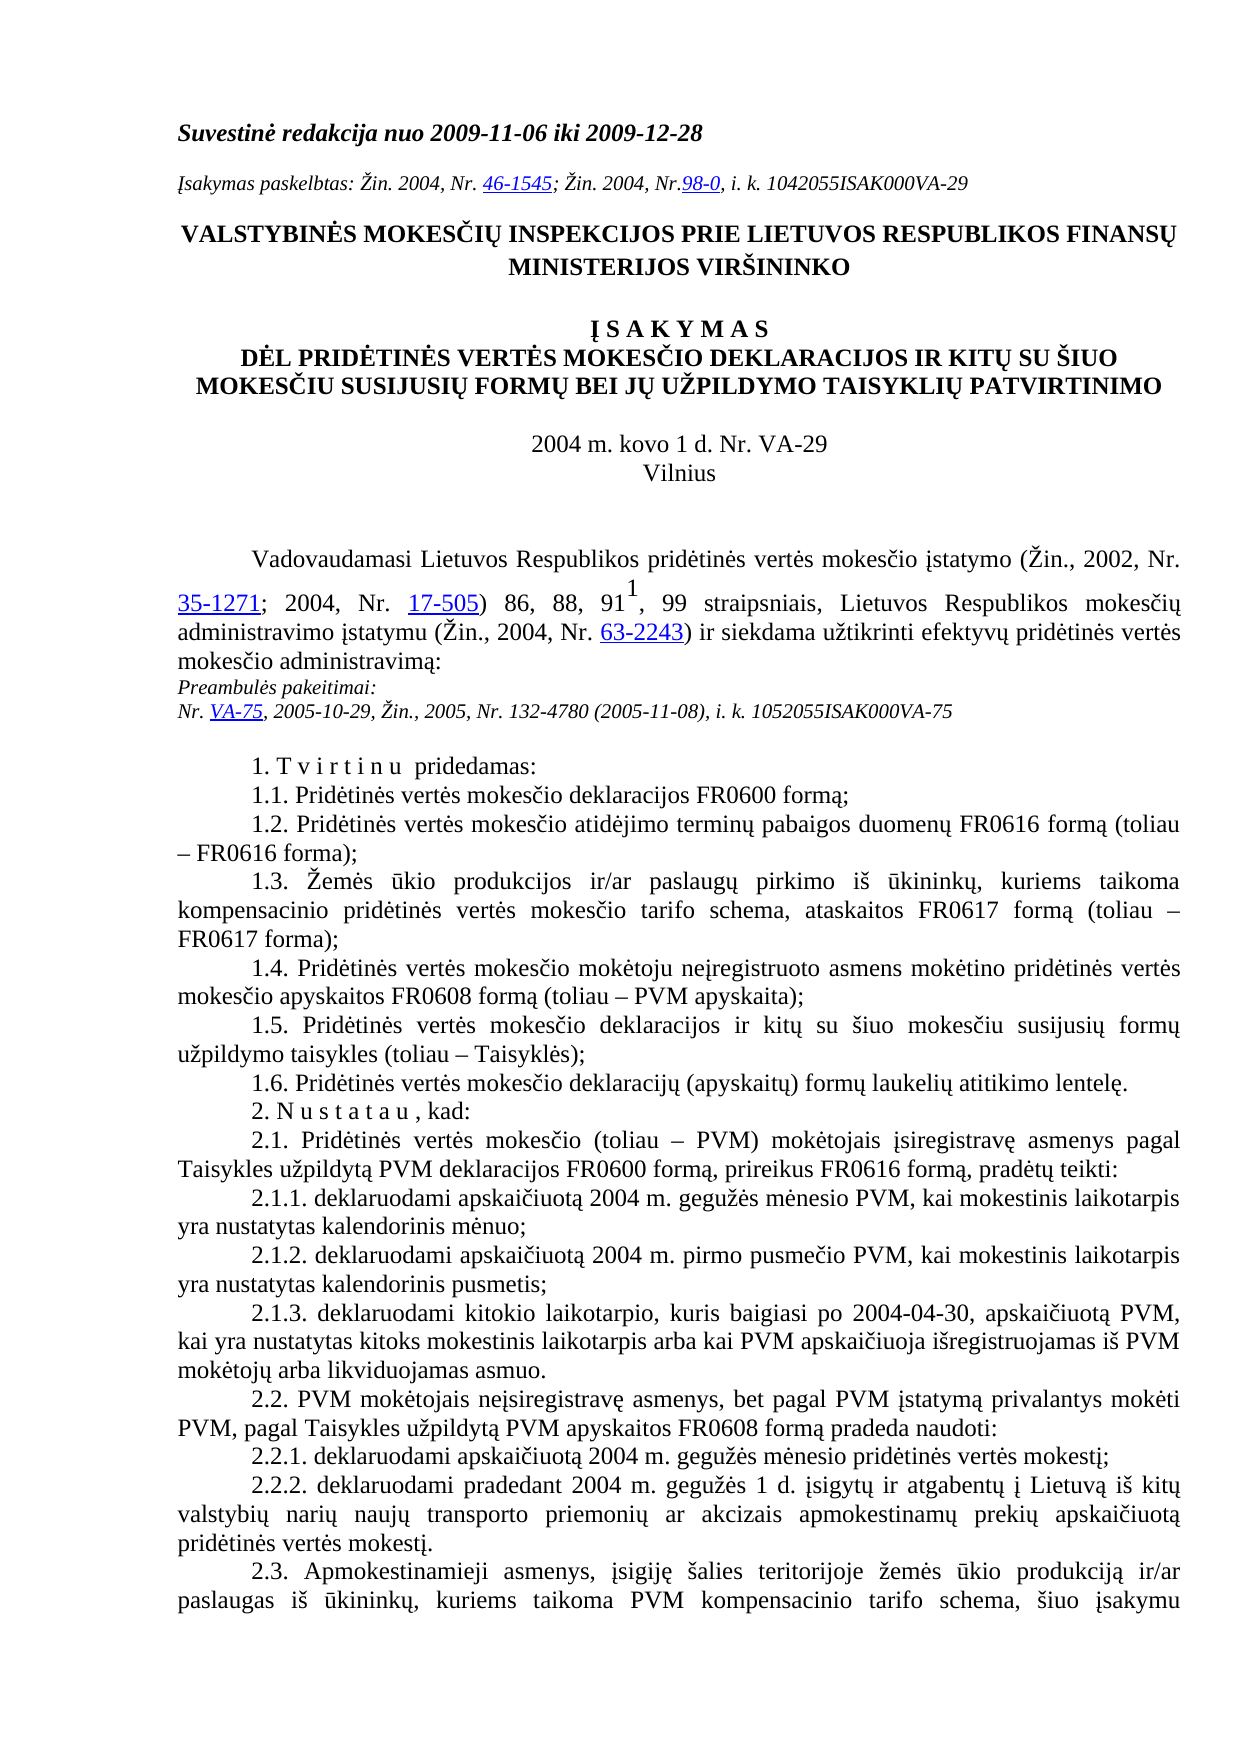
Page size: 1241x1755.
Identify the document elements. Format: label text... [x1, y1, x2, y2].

text Įsakymas paskelbtas: Žin. 2004, Nr. 46-1545; Žin. 2004, Nr.98-0, i. k. 1042055ISAK000VA-29 [177, 171, 1181, 195]
text 2.2. PVM mokėtojais neįsiregistravę asmenys, bet pagal PVM įstatymą privalantys mokėti PVM, pagal Taisykles užpildytą PVM apyskaitos FR0608 formą pradeda naudoti: [177, 1384, 1181, 1441]
text 2.1. Pridėtinės vertės mokesčio (toliau – PVM) mokėtojais įsiregistravę asmenys pagal Taisykles užpildytą PVM deklaracijos FR0600 formą, prireikus FR0616 formą, pradėtų teikti: [177, 1125, 1181, 1183]
text 1. Tvirtinu pridedamas: [177, 751, 1181, 780]
text 2. Nustatau, kad: [177, 1096, 1181, 1125]
text 1.4. Pridėtinės vertės mokesčio mokėtoju neįregistruoto asmens mokėtino pridėtinės vertės mokesčio apyskaitos FR0608 formą (toliau – PVM apyskaita); [177, 953, 1181, 1010]
text Suvestinė redakcija nuo 2009-11-06 iki 2009-12-28 [177, 118, 1181, 147]
text 2.1.3. deklaruodami kitokio laikotarpio, kuris baigiasi po 2004-04-30, apskaičiuotą PVM, kai yra nustatytas kitoks mokestinis laikotarpis arba kai PVM apskaičiuoja išregistruojamas iš PVM mokėtojų arba likviduojamas asmuo. [177, 1298, 1181, 1384]
text 2004 m. kovo 1 d. Nr. VA-29 [177, 429, 1181, 458]
text 1.3. Žemės ūkio produkcijos ir/ar paslaugų pirkimo iš ūkininkų, kuriems taikoma kompensacinio pridėtinės vertės mokesčio tarifo schema, ataskaitos FR0617 formą (toliau – FR0617 forma); [177, 866, 1181, 953]
text 2.1.2. deklaruodami apskaičiuotą 2004 m. pirmo pusmečio PVM, kai mokestinis laikotarpis yra nustatytas kalendorinis pusmetis; [177, 1240, 1181, 1298]
text Vadovaudamasi Lietuvos Respublikos pridėtinės vertės mokesčio įstatymo (Žin., 2002, Nr. 35-1271; 2004, Nr. 17-505) 86, 88, 911, 99 straipsniais, Lietuvos Respublikos mokesčių administravimo įstatymu (Žin., 2004, Nr. 63-2243) ir siekdama užtikrinti efektyvų pridėtinės vertės mokesčio administravimą: [177, 544, 1181, 674]
text Preambulės pakeitimai: [177, 674, 1181, 699]
text 1.1. Pridėtinės vertės mokesčio deklaracijos FR0600 formą; [177, 780, 1181, 809]
text 2.1.1. deklaruodami apskaičiuotą 2004 m. gegužės mėnesio PVM, kai mokestinis laikotarpis yra nustatytas kalendorinis mėnuo; [177, 1183, 1181, 1240]
text 2.2.2. deklaruodami pradedant 2004 m. gegužės 1 d. įsigytų ir atgabentų į Lietuvą iš kitų valstybių narių naujų transporto priemonių ar akcizais apmokestinamų prekių apskaičiuotą pridėtinės vertės mokestį. [177, 1470, 1181, 1556]
text 1.5. Pridėtinės vertės mokesčio deklaracijos ir kitų su šiuo mokesčiu susijusių formų užpildymo taisykles (toliau – Taisyklės); [177, 1010, 1181, 1068]
text 2.3. Apmokestinamieji asmenys, įsigiję šalies teritorijoje žemės ūkio produkciją ir/ar paslaugas iš ūkininkų, kuriems taikoma PVM kompensacinio tarifo schema, šiuo įsakymu [177, 1556, 1181, 1614]
text 2.2.1. deklaruodami apskaičiuotą 2004 m. gegužės mėnesio pridėtinės vertės mokestį; [177, 1441, 1181, 1470]
text Vilnius [177, 458, 1181, 486]
text Nr. VA-75, 2005-10-29, Žin., 2005, Nr. 132-4780 (2005-11-08), i. k. 1052055ISAK000VA-75 [177, 699, 1181, 723]
text DĖL PRIDĖTINĖS VERTĖS MOKESČIO DEKLARACIJOS IR KITŲ SU ŠIUO MOKESČIU SUSIJUSIŲ FORMŲ BEI JŲ UŽPILDYMO TAISYKLIŲ PATVIRTINIMO [177, 343, 1181, 400]
text VALSTYBINĖS MOKESČIŲ INSPEKCIJOS PRIE LIETUVOS RESPUBLIKOS FINANSŲ MINISTERIJOS VIRŠININKO [177, 219, 1181, 281]
text 1.6. Pridėtinės vertės mokesčio deklaracijų (apyskaitų) formų laukelių atitikimo lentelę. [177, 1068, 1181, 1096]
text Į S A K Y M A S [177, 314, 1181, 343]
text 1.2. Pridėtinės vertės mokesčio atidėjimo terminų pabaigos duomenų FR0616 formą (toliau – FR0616 forma); [177, 809, 1181, 866]
